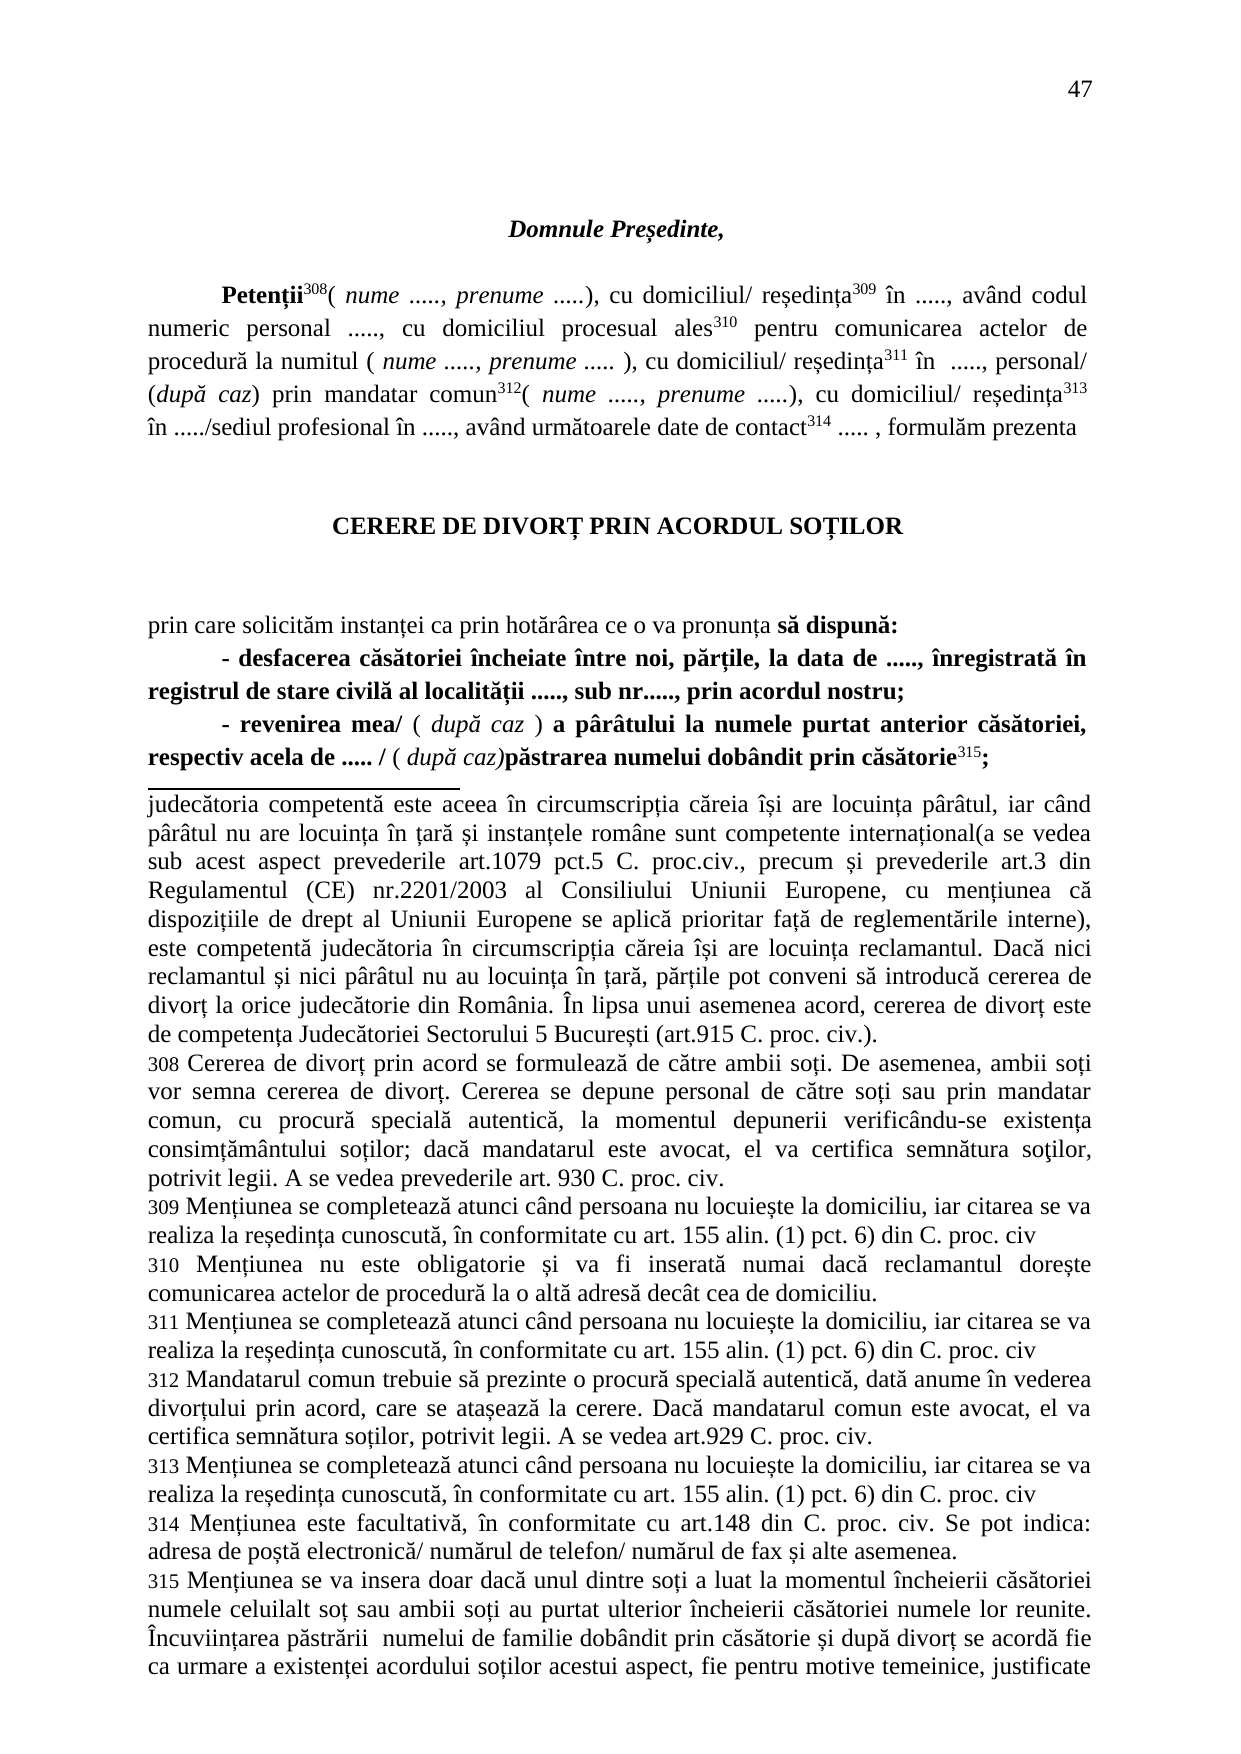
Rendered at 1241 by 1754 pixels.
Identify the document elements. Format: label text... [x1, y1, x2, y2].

text Mențiunea se completează atunci când persoana nu locuiește la domiciliu, iar citarea se va realiza la reședința cunoscută, în conformitate cu art. 155 alin. (1) pct. 6) din C. proc. civ [148, 1450, 1093, 1508]
text prin care solicităm instanței ca prin hotărârea ce o va pronunța să dispună: [148, 610, 1087, 639]
text judecătoria competentă este aceea în circumscripția căreia își are locuința pârâtul, iar când pârâtul nu are locuința în țară și instanțele române sunt competente internațional(a se vedea sub acest aspect prevederile art.1079 pct.5 C. proc.civ., precum și prevederile art.3 din Regulamentul (CE) nr.2201/2003 al Consiliului Uniunii Europene, cu mențiunea că dispozițiile de drept al Uniunii Europene se aplică prioritar față de reglementările interne), este competentă judecătoria în circumscripția căreia își are locuința reclamantul. Dacă nici reclamantul și nici pârâtul nu au locuința în țară, părțile pot conveni să introducă cererea de divorț la orice judecătorie din România. În lipsa unui asemenea acord, cererea de divorț este de competența Judecătoriei Sectorului 5 București (art.915 C. proc. civ.). [148, 789, 1093, 1048]
text Domnule Președinte, [148, 214, 1087, 242]
text Mențiunea este facultativă, în conformitate cu art.148 din C. proc. civ. Se pot indica: adresa de poștă electronică/ numărul de telefon/ numărul de fax și alte asemenea. [148, 1508, 1093, 1565]
text Mențiunea se completează atunci când persoana nu locuiește la domiciliu, iar citarea se va realiza la reședința cunoscută, în conformitate cu art. 155 alin. (1) pct. 6) din C. proc. civ [148, 1306, 1093, 1364]
text Cererea de divorț prin acord se formulează de către ambii soți. De asemenea, ambii soți vor semna cererea de divorț. Cererea se depune personal de către soți sau prin mandatar comun, cu procură specială autentică, la momentul depunerii verificându-se existența consimțământului soților; dacă mandatarul este avocat, el va certifica semnătura soţilor, potrivit legii. A se vedea prevederile art. 930 C. proc. civ. [148, 1048, 1093, 1191]
text Mențiunea nu este obligatorie și va fi inserată numai dacă reclamantul dorește comunicarea actelor de procedură la o altă adresă decât cea de domiciliu. [148, 1249, 1093, 1306]
text Mențiunea se completează atunci când persoana nu locuiește la domiciliu, iar citarea se va realiza la reședința cunoscută, în conformitate cu art. 155 alin. (1) pct. 6) din C. proc. civ [148, 1191, 1093, 1249]
text - revenirea mea/ ( după caz ) a pârâtului la numele purtat anterior căsătoriei, respectiv acela de ..... / ( după caz)păstrarea numelui dobândit prin căsătorie; [148, 709, 1087, 771]
text CERERE DE DIVORȚ PRIN ACORDUL SOȚILOR [148, 511, 1087, 539]
text - desfacerea căsătoriei încheiate între noi, părțile, la data de ....., înregistrată în registrul de stare civilă al localității ....., sub nr....., prin acordul nostru; [148, 643, 1087, 705]
text Mențiunea se va insera doar dacă unul dintre soți a luat la momentul încheierii căsătoriei numele celuilalt soț sau ambii soți au purtat ulterior încheierii căsătoriei numele lor reunite. Încuviințarea păstrării numelui de familie dobândit prin căsătorie și după divorț se acordă fie ca urmare a existenței acordului soților acestui aspect, fie pentru motive temeinice, justificate [148, 1565, 1093, 1680]
text Mandatarul comun trebuie să prezinte o procură specială autentică, dată anume în vederea divorțului prin acord, care se atașează la cerere. Dacă mandatarul comun este avocat, el va certifica semnătura soților, potrivit legii. A se vedea art.929 C. proc. civ. [148, 1364, 1093, 1450]
text Petenții( nume ....., prenume .....), cu domiciliul/ reședința în ....., având codul numeric personal ....., cu domiciliul procesual ales pentru comunicarea actelor de procedură la numitul ( nume ....., prenume ..... ), cu domiciliul/ reședința în ....., personal/ (după caz) prin mandatar comun( nume ....., prenume .....), cu domiciliul/ reședința în ...../sediul profesional în ....., având următoarele date de contact ..... , formulăm prezenta [148, 280, 1087, 441]
